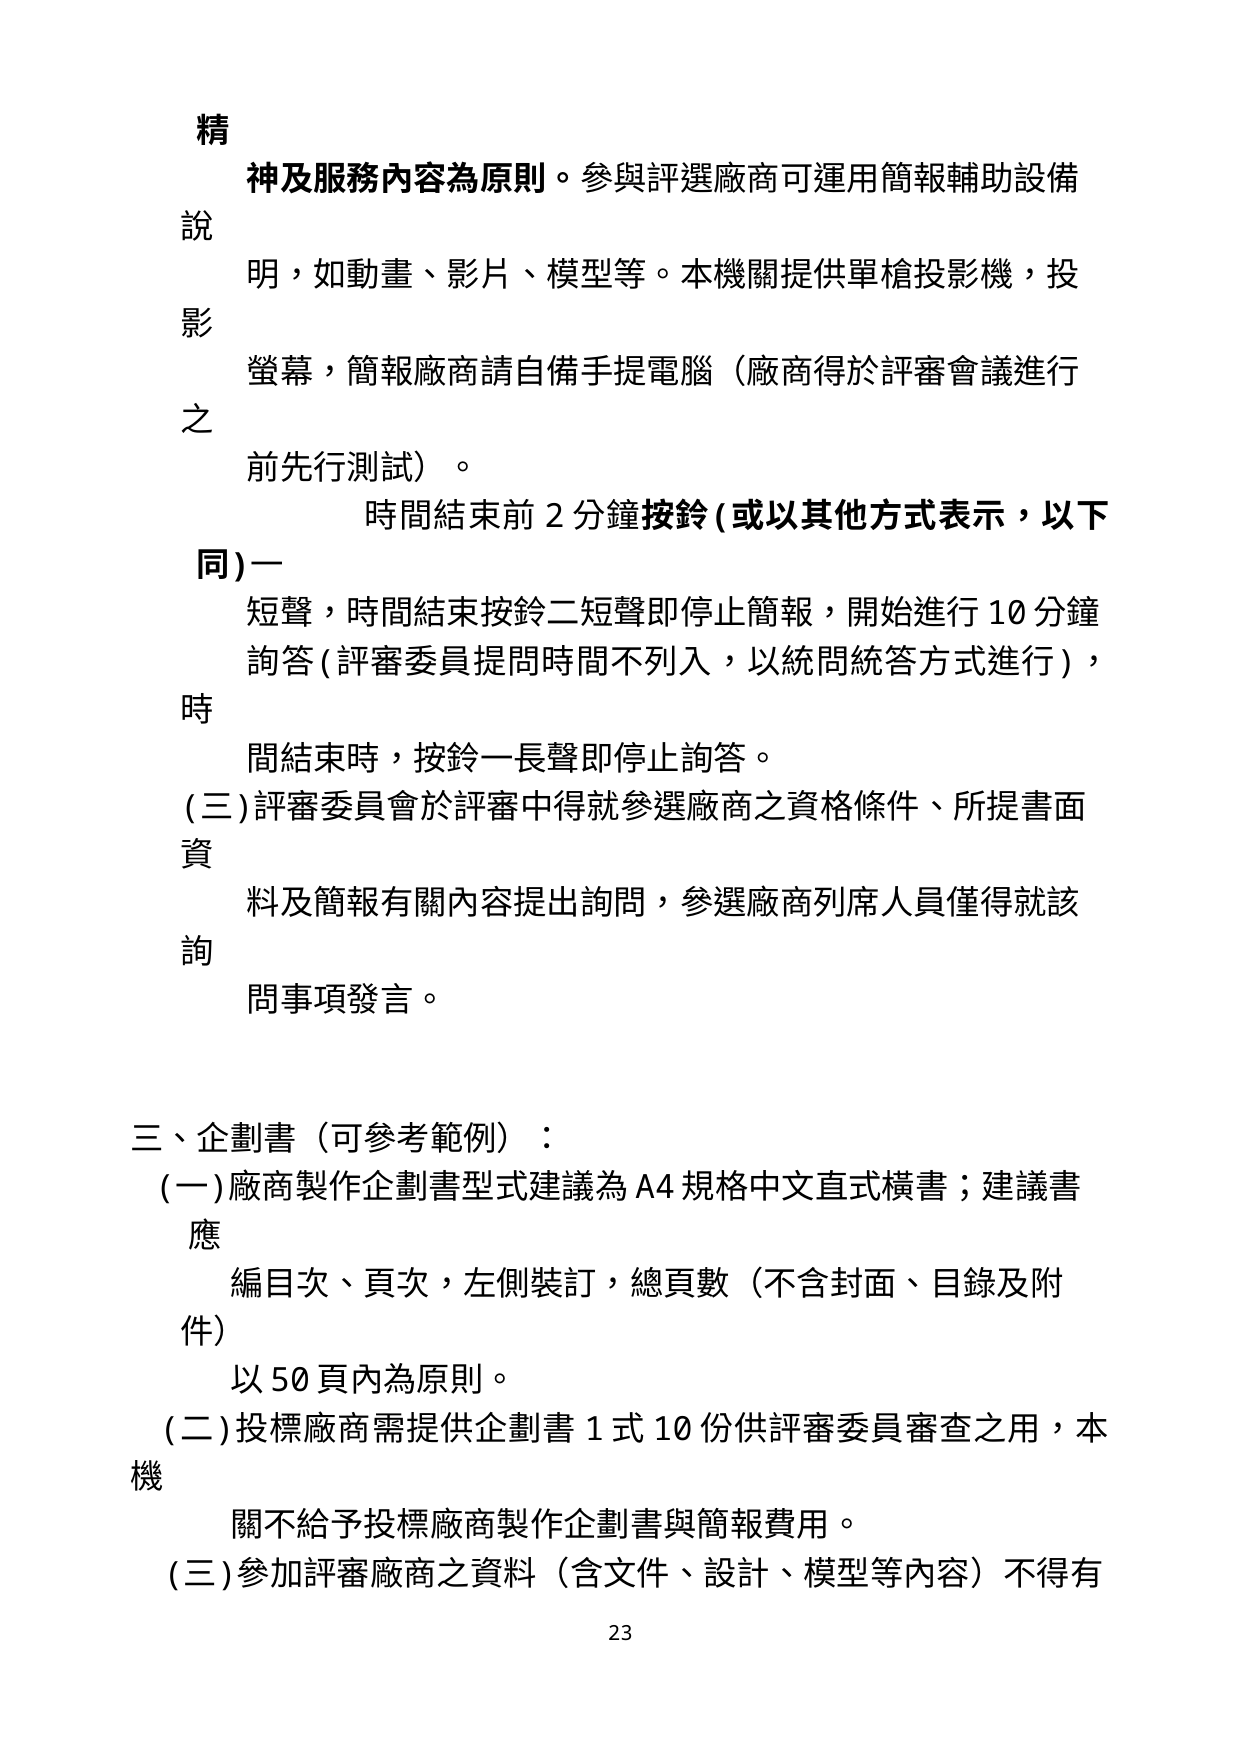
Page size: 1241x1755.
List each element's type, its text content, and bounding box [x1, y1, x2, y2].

text 關不給予投標廠商製作企劃書與簡報費用。 [130, 1498, 1110, 1546]
text 間結束時，按鈴一長聲即停止詢答。 [180, 731, 1110, 779]
text 料及簡報有關內容提出詢問，參選廠商列席人員僅得就該詢 [180, 876, 1110, 973]
text 詢答(評審委員提問時間不列入，以統問統答方式進行)，時 [180, 634, 1110, 731]
text 精 [130, 103, 1110, 152]
text 明，如動畫、影片、模型等。本機關提供單槍投影機，投影 [180, 248, 1110, 344]
text (一)廠商製作企劃書型式建議為A4規格中文直式橫書；建議書應 [155, 1160, 1110, 1257]
text 問事項發言。 [180, 973, 1110, 1021]
text 短聲，時間結束按鈴二短聲即停止簡報，開始進行10分鐘 [180, 586, 1110, 634]
text (二)投標廠商需提供企劃書1式10份供評審委員審查之用，本機 [130, 1401, 1110, 1498]
text 編目次、頁次，左側裝訂，總頁數（不含封面、目錄及附件） [180, 1257, 1110, 1353]
text 螢幕，簡報廠商請自備手提電腦（廠商得於評審會議進行之 [180, 344, 1110, 441]
text 時間結束前2分鐘按鈴(或以其他方式表示，以下同)一 [130, 489, 1110, 586]
text 三、企劃書（可參考範例）： [130, 1112, 1110, 1160]
text 神及服務內容為原則。參與評選廠商可運用簡報輔助設備說 [180, 152, 1110, 248]
text 前先行測試）。 [180, 441, 1110, 489]
text (三)評審委員會於評審中得就參選廠商之資格條件、所提書面資 [180, 779, 1110, 876]
text 以50頁內為原則。 [180, 1353, 1110, 1401]
text (三)參加評審廠商之資料（含文件、設計、模型等內容）不得有 [130, 1546, 1110, 1595]
